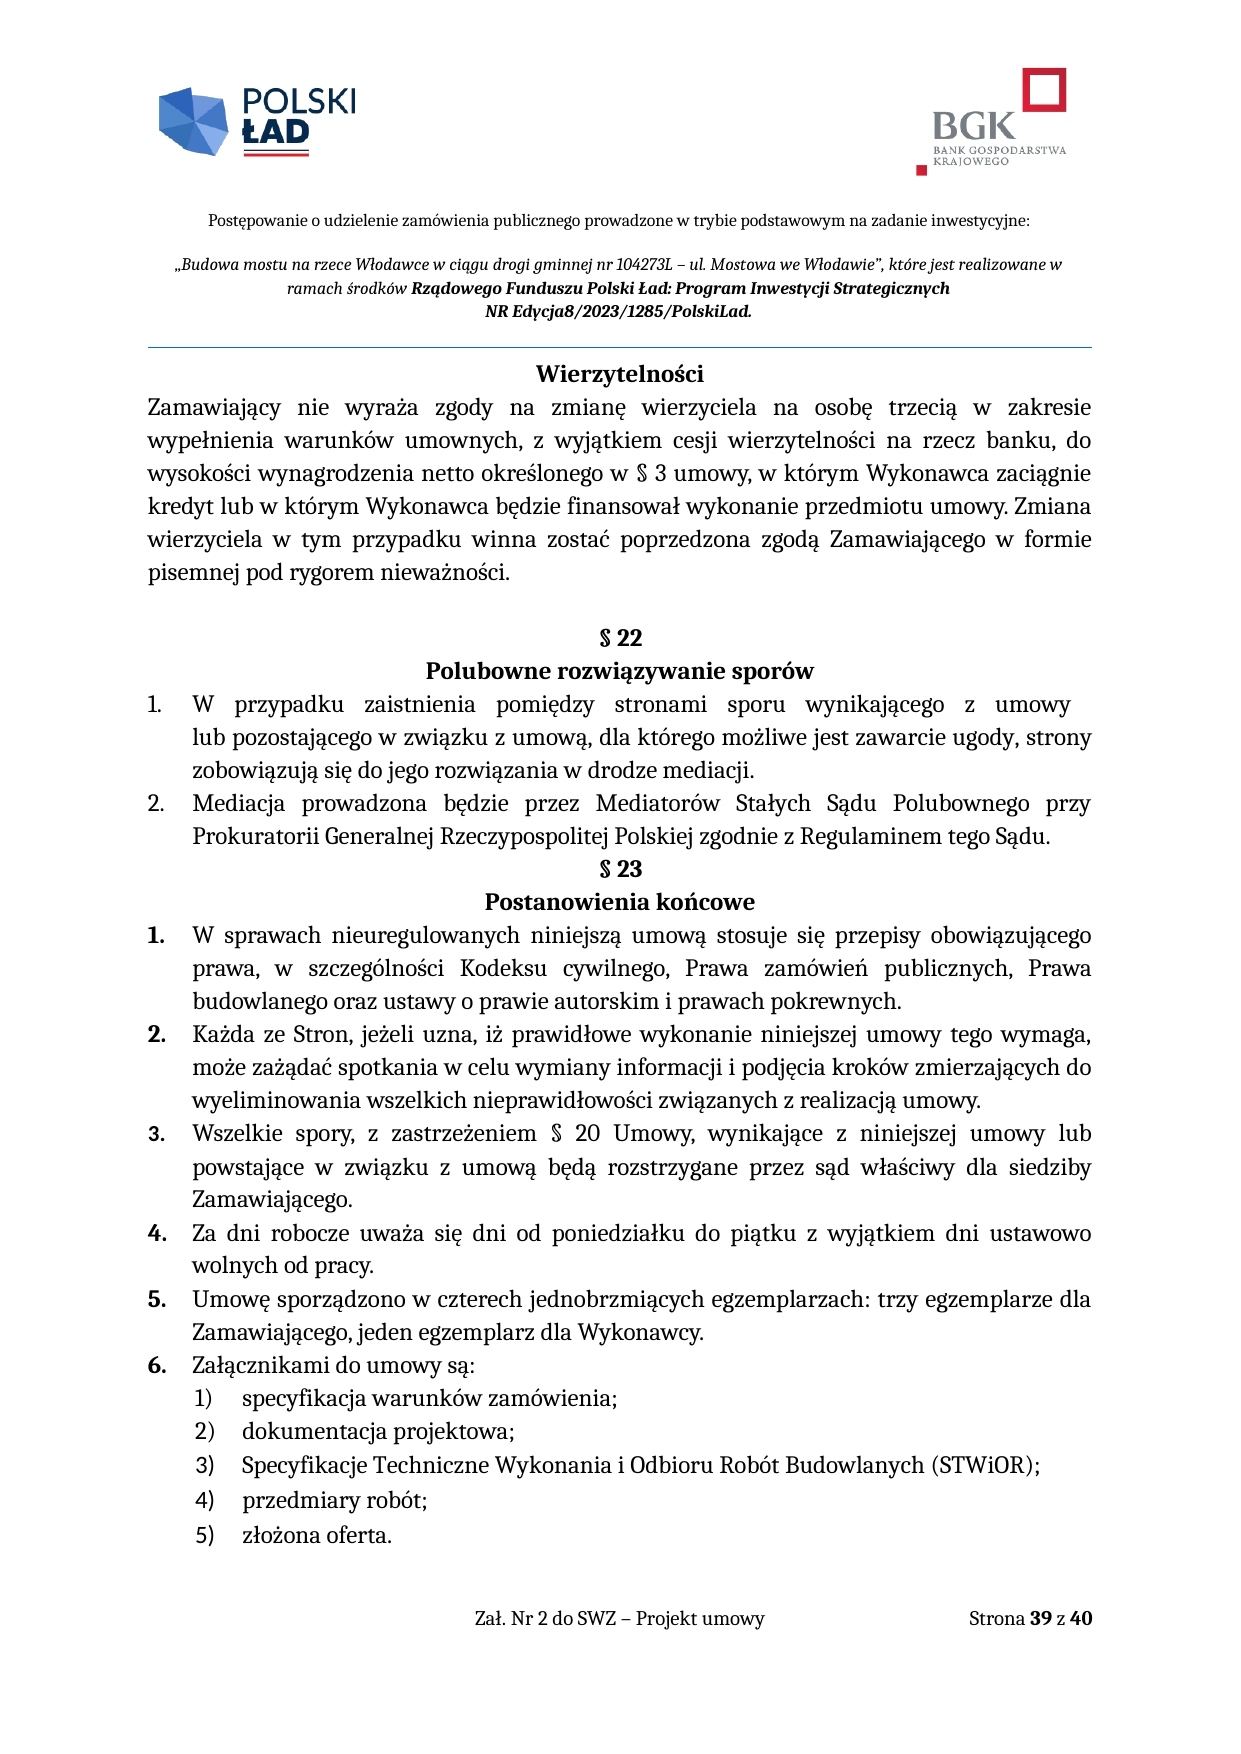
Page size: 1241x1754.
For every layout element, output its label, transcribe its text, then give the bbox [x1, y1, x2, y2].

list W przypadku zaistnienia pomiędzy stronami sporu wynikającego z umowy lub pozostającego w związku z umową, dla którego możliwe jest zawarcie ugody, strony zobowiązują się do jego rozwiązania w drodze mediacji. [148, 690, 1093, 785]
text Postanowienia końcowe [148, 888, 1093, 917]
text Polubowne rozwiązywanie sporów [148, 657, 1093, 686]
list Specyfikacje Techniczne Wykonania i Odbioru Robót Budowlanych (STWiOR); [195, 1449, 1093, 1480]
text Zamawiający nie wyraża zgody na zmianę wierzyciela na osobę trzecią w zakresie wypełnienia warunków umownych, z wyjątkiem cesji wierzytelności na rzecz banku, do wysokości wynagrodzenia netto określonego w § 3 umowy, w którym Wykonawca zaciągnie kredyt lub w którym Wykonawca będzie finansował wykonanie przedmiotu umowy. Zmiana wierzyciela w tym przypadku winna zostać poprzedzona zgodą Zamawiającego w formie pisemnej pod rygorem nieważności. [148, 393, 1093, 587]
list W sprawach nieuregulowanych niniejszą umową stosuje się przepisy obowiązującego prawa, w szczególności Kodeksu cywilnego, Prawa zamówień publicznych, Prawa budowlanego oraz ustawy o prawie autorskim i prawach pokrewnych. [148, 921, 1093, 1016]
list Wszelkie spory, z zastrzeżeniem § 20 Umowy, wynikające z niniejszej umowy lub powstające w związku z umową będą rozstrzygane przez sąd właściwy dla siedziby Zamawiającego. [148, 1119, 1093, 1214]
list przedmiary robót; [195, 1484, 1093, 1515]
text § 23 [148, 855, 1093, 884]
text § 22 [148, 624, 1093, 653]
list Załącznikami do umowy są: [148, 1351, 1093, 1379]
list Mediacja prowadzona będzie przez Mediatorów Stałych Sądu Polubownego przy Prokuratorii Generalnej Rzeczypospolitej Polskiej zgodnie z Regulaminem tego Sądu. [148, 789, 1093, 851]
list dokumentacja projektowa; [195, 1417, 1093, 1445]
list Za dni robocze uważa się dni od poniedziałku do piątku z wyjątkiem dni ustawowo wolnych od pracy. [148, 1218, 1093, 1280]
list złożona oferta. [195, 1519, 1093, 1550]
list Umowę sporządzono w czterech jednobrzmiących egzemplarzach: trzy egzemplarze dla Zamawiającego, jeden egzemplarz dla Wykonawcy. [148, 1284, 1093, 1346]
list specyfikacja warunków zamówienia; [195, 1383, 1093, 1412]
list Każda ze Stron, jeżeli uzna, iż prawidłowe wykonanie niniejszej umowy tego wymaga, może zażądać spotkania w celu wymiany informacji i podjęcia kroków zmierzających do wyeliminowania wszelkich nieprawidłowości związanych z realizacją umowy. [148, 1020, 1093, 1115]
text Wierzytelności [148, 360, 1093, 389]
